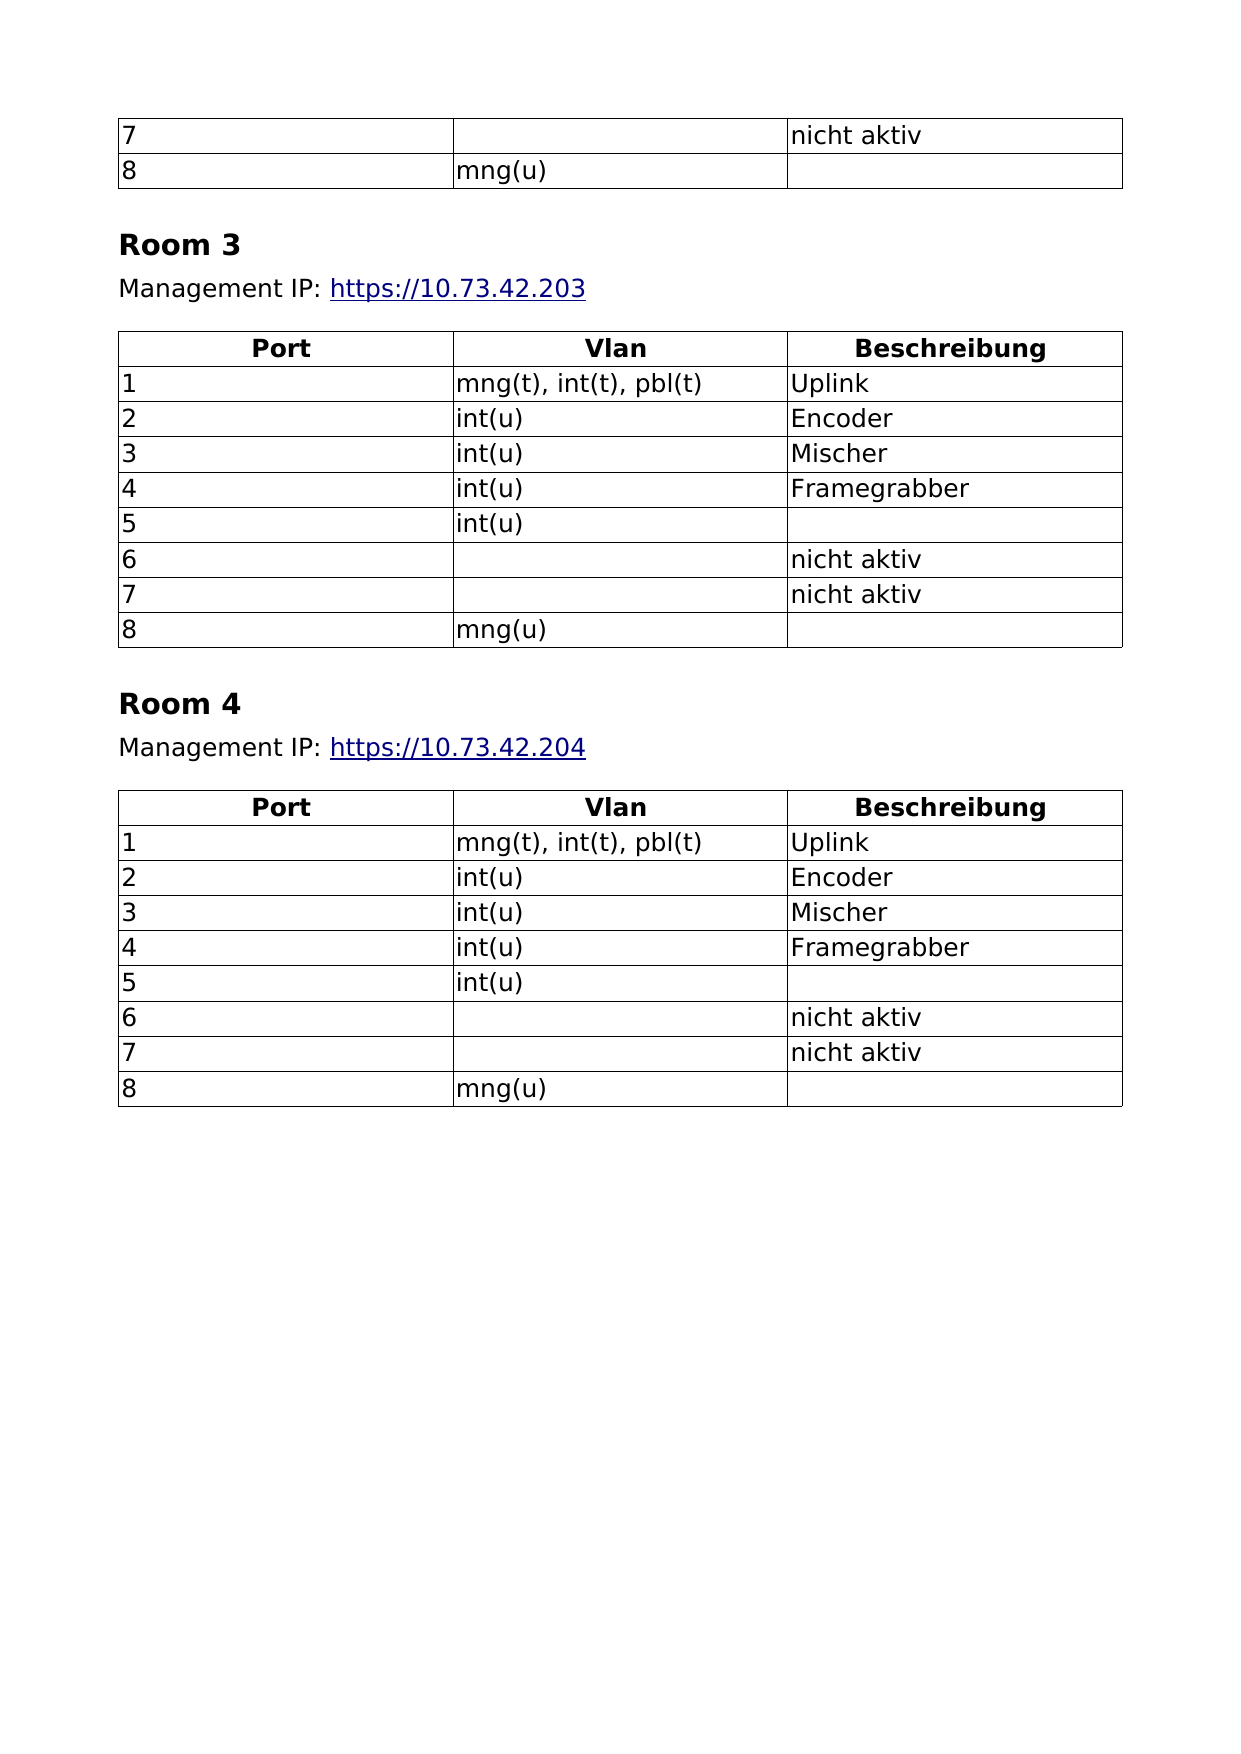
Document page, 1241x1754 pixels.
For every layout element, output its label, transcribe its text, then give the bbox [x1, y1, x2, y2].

table_cell int(u) [454, 473, 787, 507]
table_cell nicht aktiv [788, 1037, 1122, 1071]
subtitle Room 4 [118, 687, 1122, 721]
table_cell nicht aktiv [788, 578, 1122, 612]
table_cell 8 [119, 613, 453, 647]
table_cell 4 [119, 473, 453, 507]
table_cell Uplink [788, 826, 1122, 860]
subtitle Room 3 [118, 228, 1122, 262]
table_cell 7 [119, 578, 453, 612]
table_cell Framegrabber [788, 473, 1122, 507]
table_header Beschreibung [788, 332, 1122, 366]
table_cell nicht aktiv [788, 119, 1122, 153]
table_cell 8 [119, 1072, 453, 1106]
table_cell int(u) [454, 931, 787, 965]
text Management IP: https://10.73.42.204 [118, 733, 1122, 763]
table_header Vlan [454, 332, 787, 366]
table_cell int(u) [454, 896, 787, 930]
table_cell mng(u) [454, 1072, 787, 1106]
table_cell nicht aktiv [788, 1002, 1122, 1036]
table_cell [454, 1037, 787, 1071]
table_cell 1 [119, 367, 453, 401]
table_cell 3 [119, 437, 453, 472]
table_cell [788, 1072, 1122, 1106]
table_cell [454, 578, 787, 612]
table_cell int(u) [454, 437, 787, 472]
table_cell 8 [119, 154, 453, 188]
table_cell [788, 508, 1122, 542]
table_cell Mischer [788, 896, 1122, 930]
table_cell 6 [119, 1002, 453, 1036]
table_cell int(u) [454, 508, 787, 542]
table_cell [454, 1002, 787, 1036]
table_cell mng(u) [454, 613, 787, 647]
table_cell Encoder [788, 402, 1122, 436]
table_cell [788, 966, 1122, 1001]
table_cell Encoder [788, 861, 1122, 895]
table_cell nicht aktiv [788, 543, 1122, 577]
table_cell 7 [119, 119, 453, 153]
table_cell 2 [119, 861, 453, 895]
table_cell Uplink [788, 367, 1122, 401]
table_cell 6 [119, 543, 453, 577]
table_cell Framegrabber [788, 931, 1122, 965]
table_cell 5 [119, 966, 453, 1001]
table_cell 5 [119, 508, 453, 542]
table_cell [788, 154, 1122, 188]
table_cell 3 [119, 896, 453, 930]
table_cell 2 [119, 402, 453, 436]
table_cell 4 [119, 931, 453, 965]
text Management IP: https://10.73.42.203 [118, 275, 1122, 304]
table_cell mng(t), int(t), pbl(t) [454, 367, 787, 401]
table_cell 7 [119, 1037, 453, 1071]
table_header Vlan [454, 791, 787, 825]
table_cell [454, 119, 787, 153]
table_cell Mischer [788, 437, 1122, 472]
table_cell 1 [119, 826, 453, 860]
table_header Beschreibung [788, 791, 1122, 825]
table_cell int(u) [454, 861, 787, 895]
table_cell int(u) [454, 402, 787, 436]
table_cell mng(u) [454, 154, 787, 188]
table_cell [454, 543, 787, 577]
table_header Port [119, 791, 453, 825]
table_cell int(u) [454, 966, 787, 1001]
table_cell mng(t), int(t), pbl(t) [454, 826, 787, 860]
table_cell [788, 613, 1122, 647]
table_header Port [119, 332, 453, 366]
